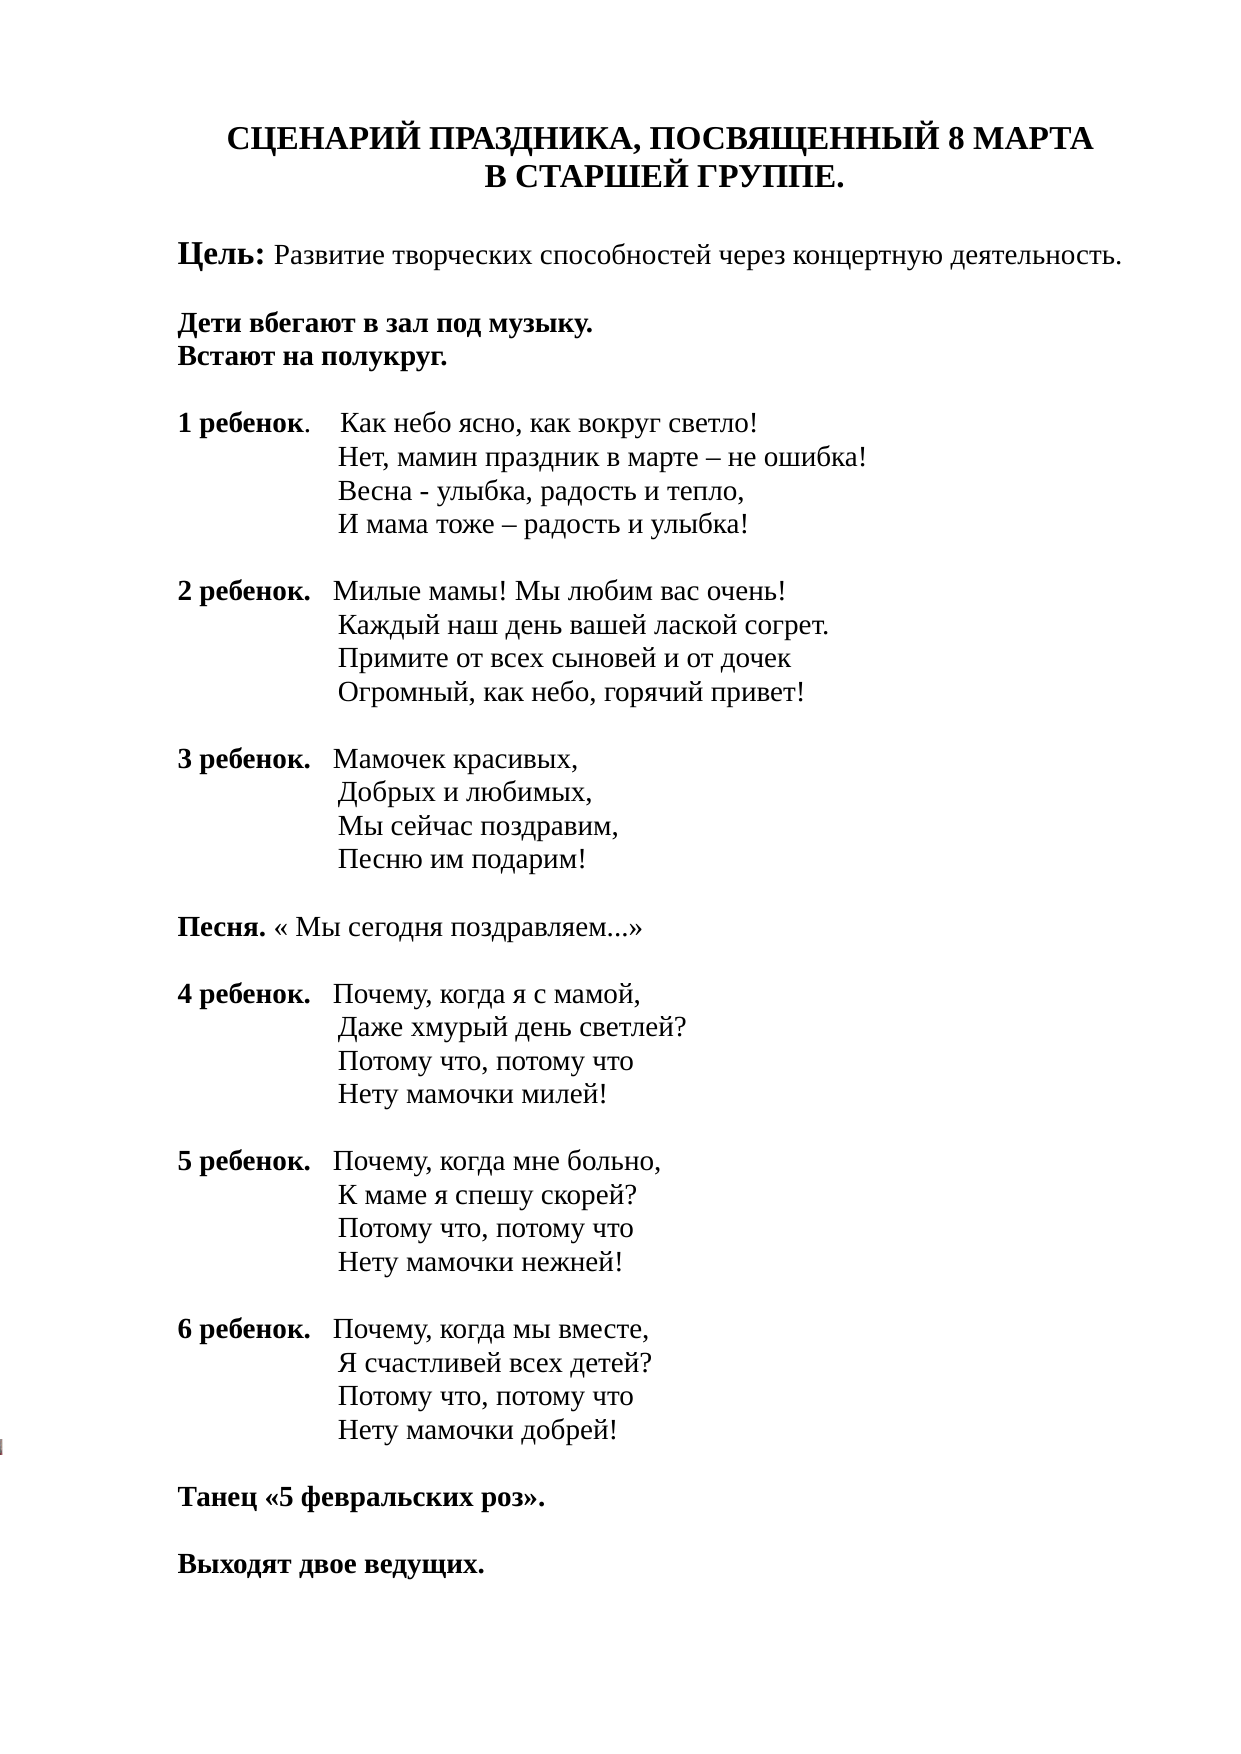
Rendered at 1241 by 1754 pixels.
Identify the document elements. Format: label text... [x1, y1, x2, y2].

text 2 ребенок. Милые мамы! Мы любим вас очень! [177, 573, 1152, 607]
text В СТАРШЕЙ ГРУППЕ. [177, 156, 1152, 195]
text Добрых и любимых, [177, 774, 1152, 808]
text Весна - улыбка, радость и тепло, [177, 473, 1152, 506]
text Песня. « Мы сегодня поздравляем...» [177, 909, 1152, 942]
text 6 ребенок. Почему, когда мы вместе, [177, 1311, 1152, 1345]
text Нету мамочки нежней! [177, 1244, 1152, 1278]
text Танец «5 февральских роз». [177, 1479, 1152, 1512]
text Потому что, потому что [177, 1378, 1152, 1412]
text Песню им подарим! [177, 842, 1152, 875]
text Потому что, потому что [177, 1211, 1152, 1244]
text Даже хмурый день светлей? [177, 1009, 1152, 1043]
text Я счастливей всех детей? [177, 1345, 1152, 1378]
text Нету мамочки добрей! [177, 1412, 1152, 1445]
text Нету мамочки милей! [177, 1076, 1152, 1110]
text К маме я спешу скорей? [177, 1177, 1152, 1211]
text Цель: Развитие творческих способностей через концертную деятельность. [177, 233, 1152, 271]
text Огромный, как небо, горячий привет! [177, 674, 1152, 707]
text И мама тоже – радость и улыбка! [177, 506, 1152, 540]
text 3 ребенок. Мамочек красивых, [177, 741, 1152, 774]
text Выходят двое ведущих. [177, 1546, 1152, 1579]
text Примите от всех сыновей и от дочек [177, 640, 1152, 674]
text Потому что, потому что [177, 1043, 1152, 1076]
text Дети вбегают в зал под музыку. [177, 305, 1152, 338]
text 4 ребенок. Почему, когда я с мамой, [177, 976, 1152, 1009]
text Нет, мамин праздник в марте – не ошибка! [177, 439, 1152, 473]
text 5 ребенок. Почему, когда мне больно, [177, 1143, 1152, 1177]
text СЦЕНАРИЙ ПРАЗДНИКА, ПОСВЯЩЕННЫЙ 8 МАРТА [177, 118, 1152, 156]
text Каждый наш день вашей лаской согрет. [177, 607, 1152, 640]
text Встают на полукруг. [177, 338, 1152, 372]
text 1 ребенок. Как небо ясно, как вокруг светло! [177, 406, 1152, 439]
text Мы сейчас поздравим, [177, 808, 1152, 842]
